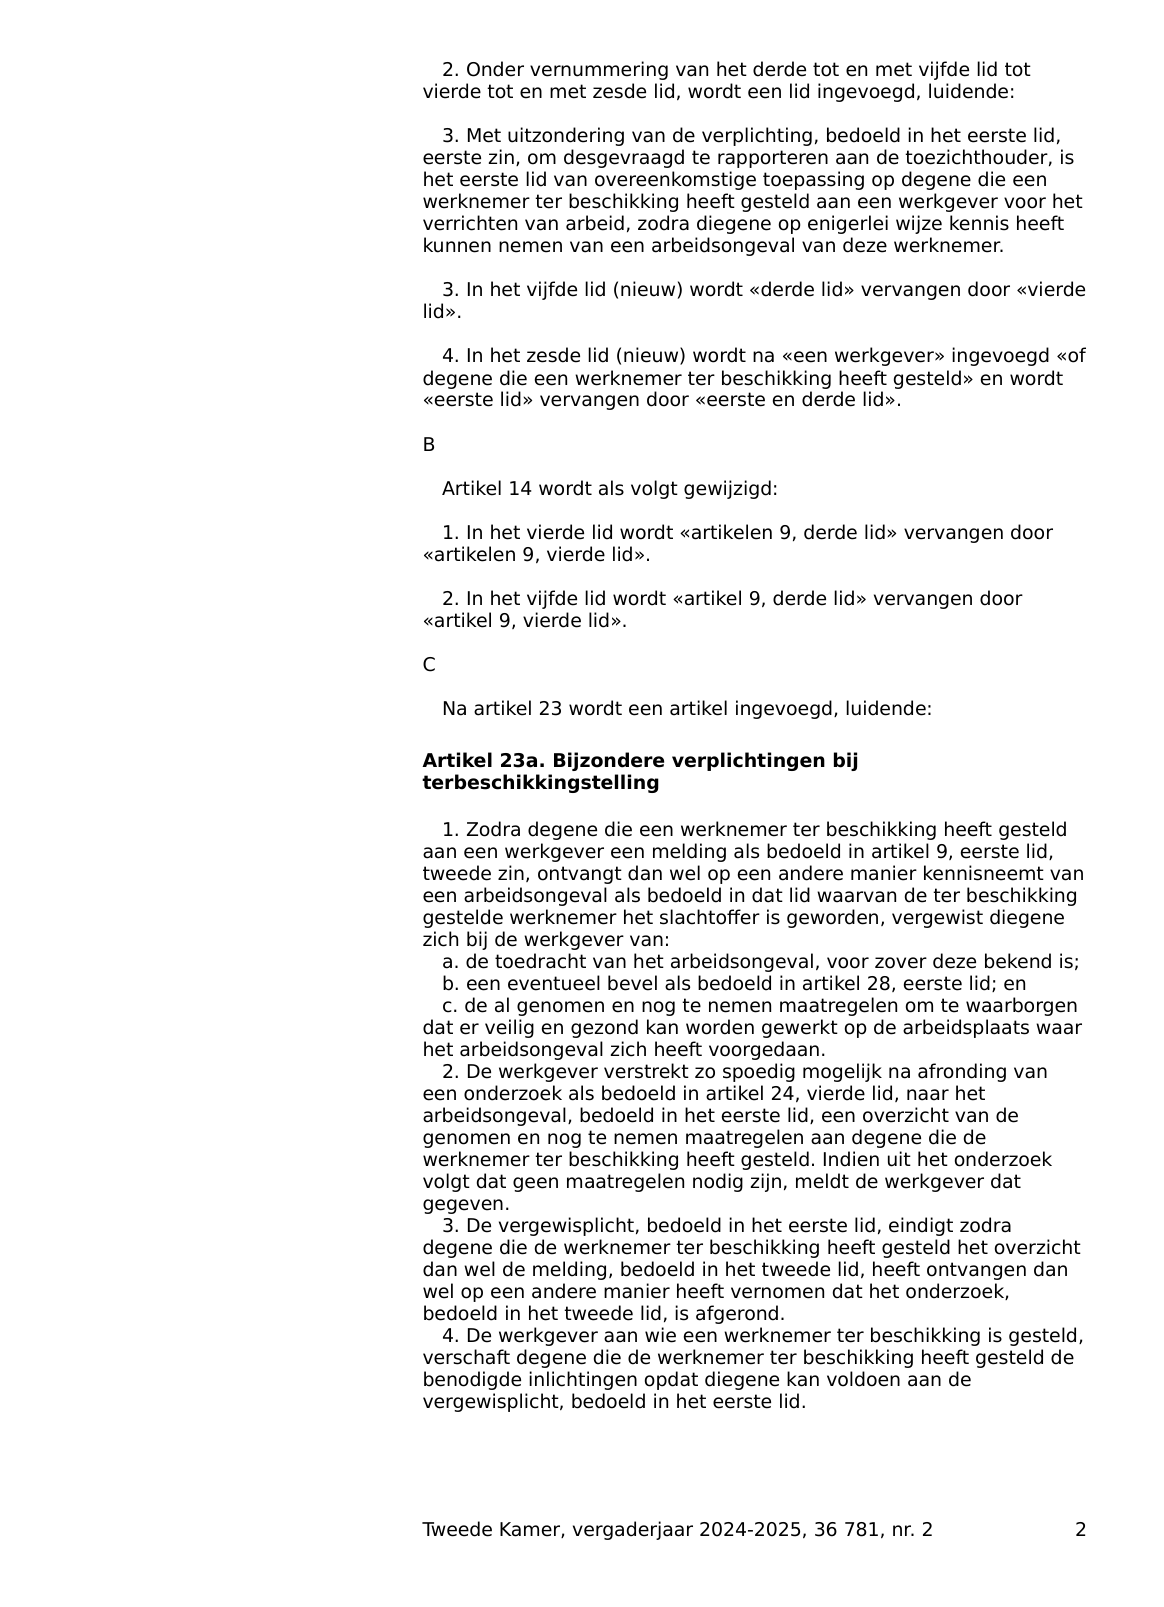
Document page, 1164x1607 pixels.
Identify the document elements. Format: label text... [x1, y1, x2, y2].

text Na artikel 23 wordt een artikel ingevoegd, luidende: [422, 698, 1087, 720]
text 4. In het zesde lid (nieuw) wordt na «een werkgever» ingevoegd «of degene die een werknemer ter beschikking heeft gesteld» en wordt «eerste lid» vervangen door «eerste en derde lid». [422, 345, 1087, 411]
text 3. Met uitzondering van de verplichting, bedoeld in het eerste lid, eerste zin, om desgevraagd te rapporteren aan de toezichthouder, is het eerste lid van overeenkomstige toepassing op degene die een werknemer ter beschikking heeft gesteld aan een werkgever voor het verrichten van arbeid, zodra diegene op enigerlei wijze kennis heeft kunnen nemen van een arbeidsongeval van deze werknemer. [422, 125, 1087, 257]
text 2. Onder vernummering van het derde tot en met vijfde lid tot vierde tot en met zesde lid, wordt een lid ingevoegd, luidende: [422, 59, 1087, 103]
text Artikel 14 wordt als volgt gewijzigd: [422, 478, 1087, 500]
text 3. De vergewisplicht, bedoeld in het eerste lid, eindigt zodra degene die de werknemer ter beschikking heeft gesteld het overzicht dan wel de melding, bedoeld in het tweede lid, heeft ontvangen dan wel op een andere manier heeft vernomen dat het onderzoek, bedoeld in het tweede lid, is afgerond. [422, 1215, 1087, 1325]
text 1. In het vierde lid wordt «artikelen 9, derde lid» vervangen door «artikelen 9, vierde lid». [422, 522, 1087, 566]
text c. de al genomen en nog te nemen maatregelen om te waarborgen dat er veilig en gezond kan worden gewerkt op de arbeidsplaats waar het arbeidsongeval zich heeft voorgedaan. [422, 995, 1087, 1061]
text 4. De werkgever aan wie een werknemer ter beschikking is gesteld, verschaft degene die de werknemer ter beschikking heeft gesteld de benodigde inlichtingen opdat diegene kan voldoen aan de vergewisplicht, bedoeld in het eerste lid. [422, 1325, 1087, 1413]
text 2. In het vijfde lid wordt «artikel 9, derde lid» vervangen door «artikel 9, vierde lid». [422, 588, 1087, 632]
text a. de toedracht van het arbeidsongeval, voor zover deze bekend is; [422, 951, 1087, 973]
subtitle Artikel 23a. Bijzondere verplichtingen bij terbeschikkingstelling [422, 750, 1087, 794]
text b. een eventueel bevel als bedoeld in artikel 28, eerste lid; en [422, 973, 1087, 995]
text 3. In het vijfde lid (nieuw) wordt «derde lid» vervangen door «vierde lid». [422, 279, 1087, 323]
text 1. Zodra degene die een werknemer ter beschikking heeft gesteld aan een werkgever een melding als bedoeld in artikel 9, eerste lid, tweede zin, ontvangt dan wel op een andere manier kennisneemt van een arbeidsongeval als bedoeld in dat lid waarvan de ter beschikking gestelde werknemer het slachtoffer is geworden, vergewist diegene zich bij de werkgever van: [422, 819, 1087, 951]
text 2. De werkgever verstrekt zo spoedig mogelijk na afronding van een onderzoek als bedoeld in artikel 24, vierde lid, naar het arbeidsongeval, bedoeld in het eerste lid, een overzicht van de genomen en nog te nemen maatregelen aan degene die de werknemer ter beschikking heeft gesteld. Indien uit het onderzoek volgt dat geen maatregelen nodig zijn, meldt de werkgever dat gegeven. [422, 1061, 1087, 1215]
text B [422, 433, 1087, 456]
text C [422, 654, 1087, 676]
